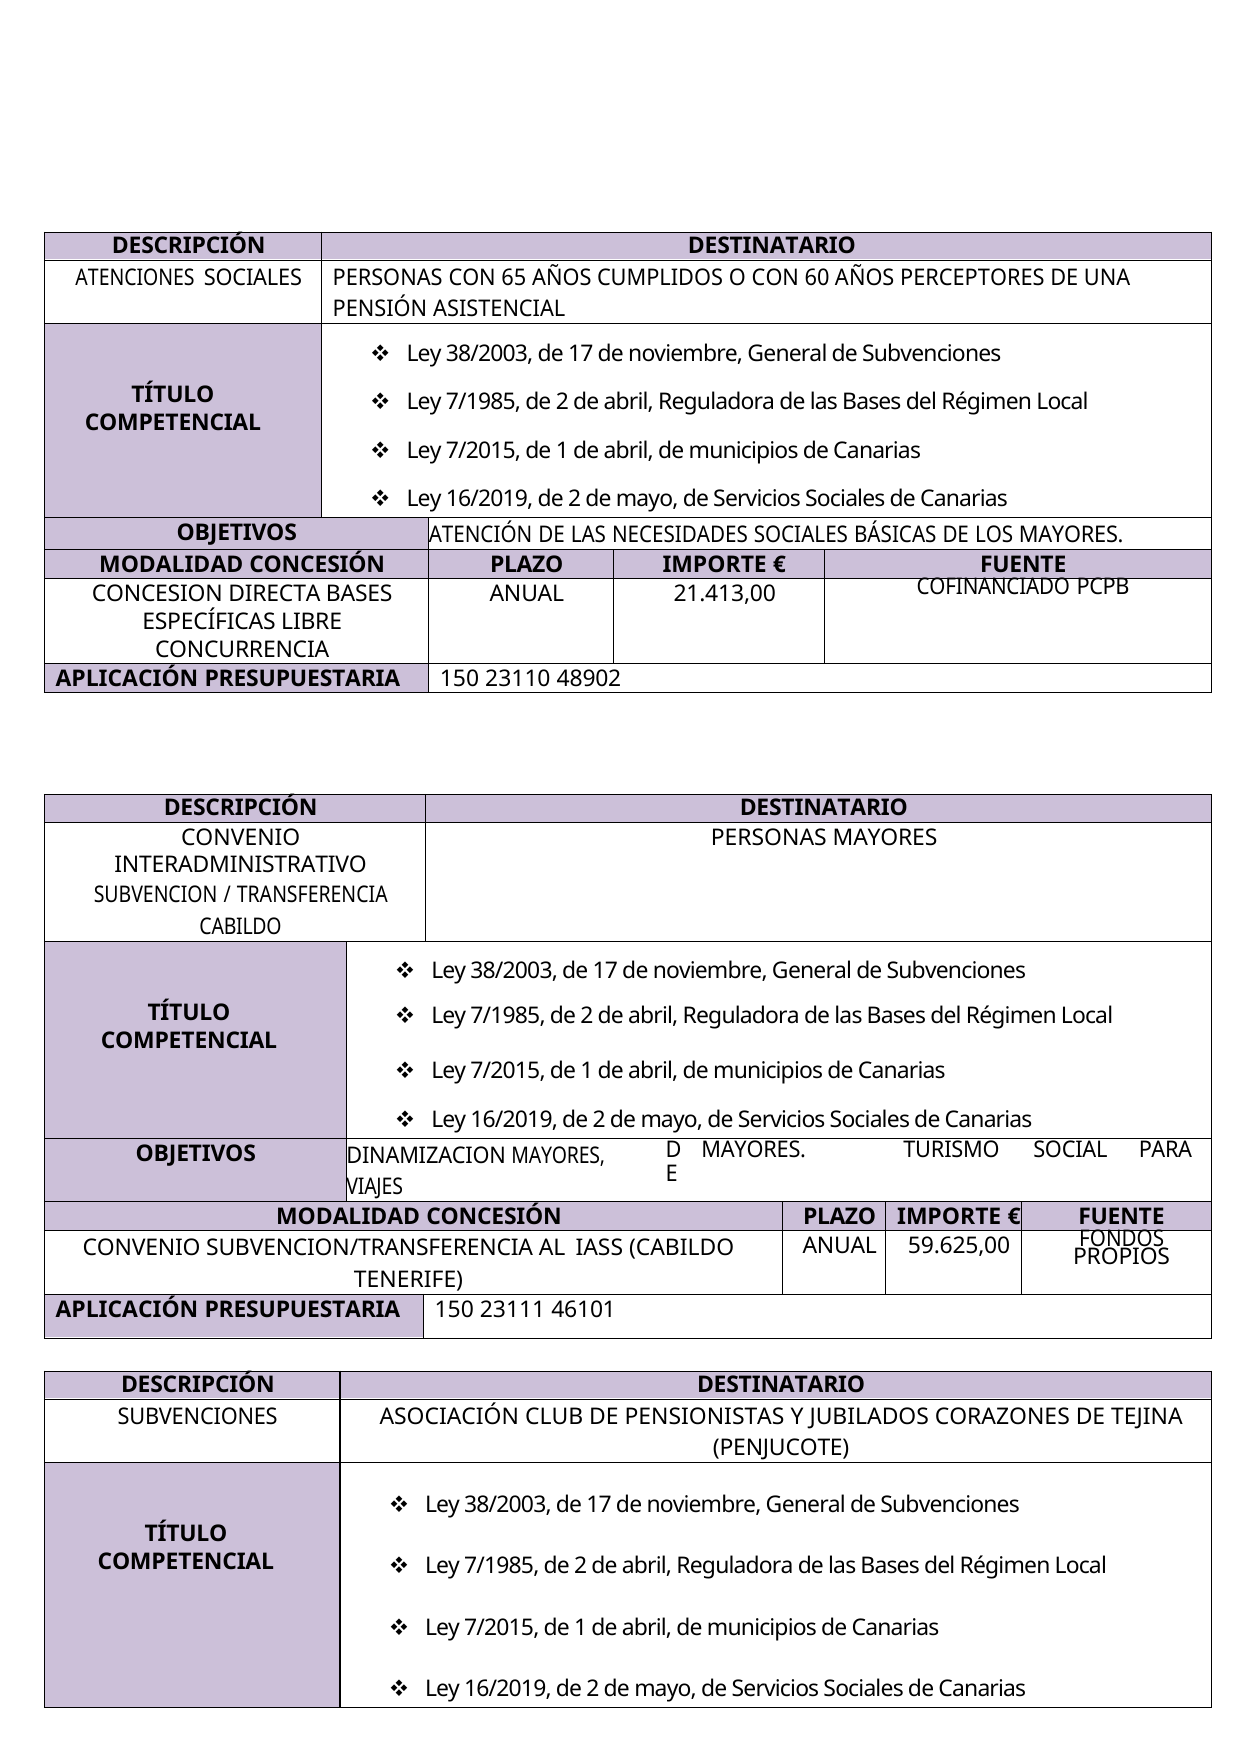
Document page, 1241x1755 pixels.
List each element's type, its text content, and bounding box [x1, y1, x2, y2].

table_cell MODALIDAD CONCESIÓN [45, 550, 428, 578]
table_cell ATENCIONES SOCIALES [45, 261, 321, 323]
table_header DESTINATARIO [426, 795, 1211, 822]
table_cell IMPORTE € [614, 550, 824, 578]
table_cell ASOCIACIÓN CLUB DE PENSIONISTAS Y JUBILADOS CORAZONES DE TEJINA (PENJUCOTE) [341, 1400, 1211, 1462]
table_cell ANUAL [429, 579, 613, 663]
table_cell 150 23110 48902 [429, 664, 1211, 692]
table_cell ANUAL [783, 1231, 885, 1294]
table_cell TÍTULO COMPETENCIAL [45, 324, 321, 517]
table_cell Ley 38/2003, de 17 de noviembre, General de Subvenciones Ley 7/1985, de 2 de abril, Reguladora de las Bases del Régimen Local Ley 7/2015, de 1 de abril, de municipios de Canarias Ley 16/2019, de 2 de mayo, de Servicios Sociales de Canarias [322, 324, 1211, 517]
table_cell FUENTE [825, 550, 1211, 578]
table_cell 150 23111 46101 [424, 1295, 1211, 1337]
table_cell CONVENIO SUBVENCION/TRANSFERENCIA AL IASS (CABILDO TENERIFE) [45, 1231, 782, 1294]
table_header DESCRIPCIÓN [45, 795, 425, 822]
table_cell PLAZO [783, 1202, 885, 1230]
table_cell APLICACIÓN PRESUPUESTARIA [45, 664, 428, 692]
table_cell DE [663, 1139, 691, 1201]
table_cell 21.413,00 [614, 579, 824, 663]
table_cell Ley 38/2003, de 17 de noviembre, General de Subvenciones Ley 7/1985, de 2 de abril, Reguladora de las Bases del Régimen Local Ley 7/2015, de 1 de abril, de municipios de Canarias Ley 16/2019, de 2 de mayo, de Servicios Sociales de Canarias [341, 1463, 1211, 1707]
table_cell 59.625,00 [886, 1231, 1021, 1294]
table_cell PERSONAS MAYORES [426, 823, 1211, 941]
table_cell IMPORTE € [886, 1202, 1021, 1230]
table_cell CONVENIO INTERADMINISTRATIVO SUBVENCION / TRANSFERENCIA CABILDO [45, 823, 425, 941]
table_cell TURISMO [893, 1139, 1023, 1201]
table_cell PERSONAS CON 65 AÑOS CUMPLIDOS O CON 60 AÑOS PERCEPTORES DE UNA PENSIÓN ASISTENCIAL [322, 261, 1211, 323]
table_cell PLAZO [429, 550, 613, 578]
table_header DESTINATARIO [322, 233, 1211, 259]
table_cell ATENCIÓN DE LAS NECESIDADES SOCIALES BÁSICAS DE LOS MAYORES. [429, 518, 1211, 549]
table_header DESCRIPCIÓN [45, 1372, 339, 1398]
table_cell SUBVENCIONES [45, 1400, 339, 1462]
table_cell FONDOS PROPIOS [1022, 1231, 1211, 1294]
table_cell OBJETIVOS [45, 518, 428, 549]
table_header DESCRIPCIÓN [45, 233, 321, 259]
table_cell APLICACIÓN PRESUPUESTARIA [45, 1295, 423, 1337]
table_cell SOCIAL [1024, 1139, 1129, 1201]
table_cell COFINANCIADO PCPB [825, 579, 1211, 663]
table_cell DINAMIZACION MAYORES, VIAJES [347, 1139, 662, 1201]
table_cell MODALIDAD CONCESIÓN [45, 1202, 782, 1230]
table_cell MAYORES. [691, 1139, 893, 1201]
table_header DESTINATARIO [341, 1372, 1211, 1398]
table_cell PARA [1129, 1139, 1211, 1201]
table_cell TÍTULO COMPETENCIAL [45, 942, 346, 1138]
table_cell TÍTULO COMPETENCIAL [45, 1463, 339, 1707]
table_cell OBJETIVOS [45, 1139, 346, 1201]
table_cell Ley 38/2003, de 17 de noviembre, General de Subvenciones Ley 7/1985, de 2 de abril, Reguladora de las Bases del Régimen Local Ley 7/2015, de 1 de abril, de municipios de Canarias Ley 16/2019, de 2 de mayo, de Servicios Sociales de Canarias [347, 942, 1211, 1138]
table_cell FUENTE [1022, 1202, 1211, 1230]
table_cell CONCESION DIRECTA BASES ESPECÍFICAS LIBRE CONCURRENCIA [45, 579, 428, 663]
